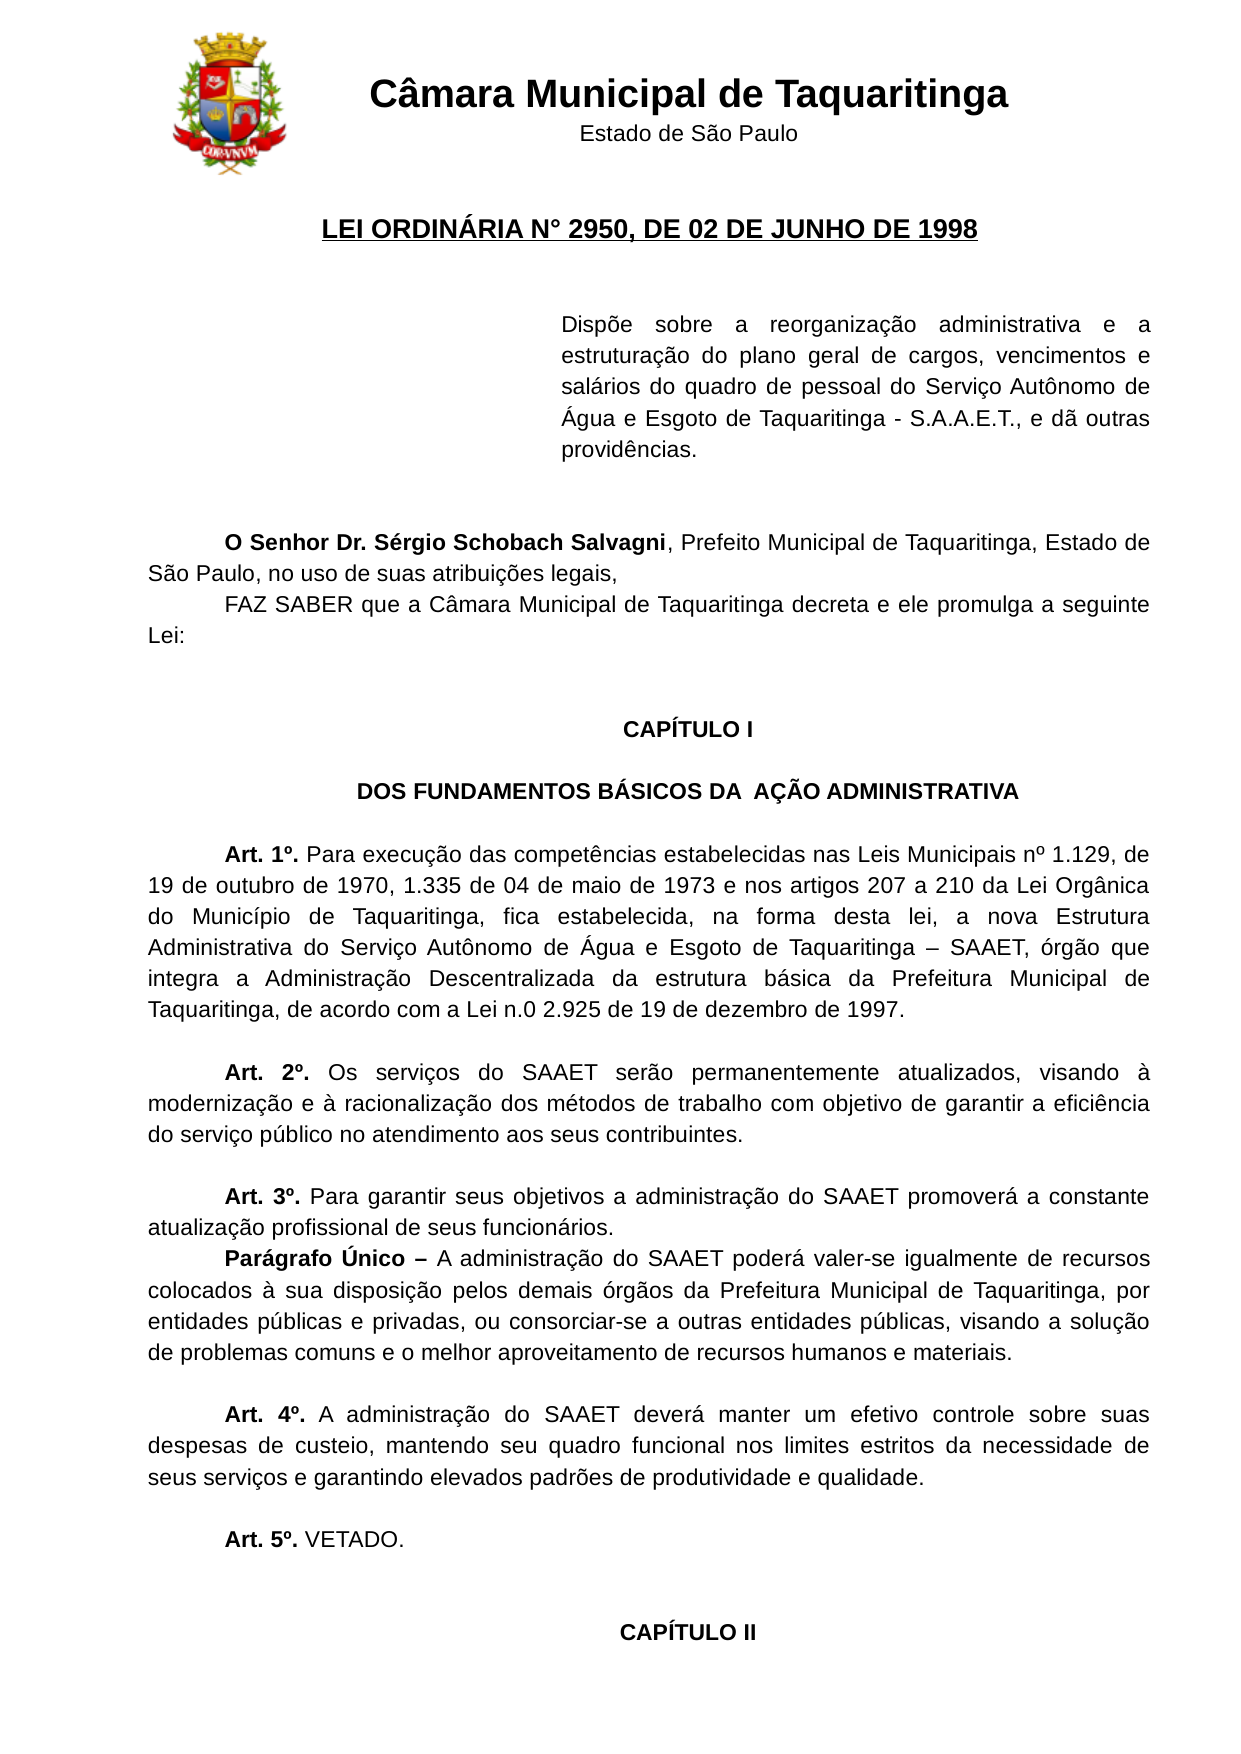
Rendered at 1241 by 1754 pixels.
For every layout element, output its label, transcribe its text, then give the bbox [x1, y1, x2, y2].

text LEI ORDINÁRIA N° 2950, DE 02 DE JUNHO DE 1998 [148, 212, 1152, 243]
text DOS FUNDAMENTOS BÁSICOS DA AÇÃO ADMINISTRATIVA [148, 778, 1152, 805]
text CAPÍTULO I [148, 715, 1152, 742]
text Art. 4º. A administração do SAAET deverá manter um efetivo controle sobre suas despesas de custeio, mantendo seu quadro funcional nos limites estritos da necessidade de seus serviços e garantindo elevados padrões de produtividade e qualidade. [148, 1401, 1152, 1490]
picture [150, 24, 310, 184]
text FAZ SABER que a Câmara Municipal de Taquaritinga decreta e ele promulga a seguinte Lei: [148, 591, 1152, 649]
text Art. 3º. Para garantir seus objetivos a administração do SAAET promoverá a constante atualização profissional de seus funcionários. [148, 1182, 1152, 1241]
text Art. 5º. VETADO. [148, 1525, 1152, 1552]
text Parágrafo Único – A administração do SAAET poderá valer-se igualmente de recursos colocados à sua disposição pelos demais órgãos da Prefeitura Municipal de Taquaritinga, por entidades públicas e privadas, ou consorciar-se a outras entidades públicas, visando a solução de problemas comuns e o melhor aproveitamento de recursos humanos e materiais. [148, 1245, 1152, 1365]
text Art. 2º. Os serviços do SAAET serão permanentemente atualizados, visando à modernização e à racionalização dos métodos de trabalho com objetivo de garantir a eficiência do serviço público no atendimento aos seus contribuintes. [148, 1058, 1152, 1147]
text O Senhor Dr. Sérgio Schobach Salvagni, Prefeito Municipal de Taquaritinga, Estado de São Paulo, no uso de suas atribuições legais, [148, 528, 1152, 587]
text Dispõe sobre a reorganização administrativa e a estruturação do plano geral de cargos, vencimentos e salários do quadro de pessoal do Serviço Autônomo de Água e Esgoto de Taquaritinga - S.A.A.E.T., e dã outras providências. [561, 310, 1152, 462]
text Art. 1º. Para execução das competências estabelecidas nas Leis Municipais nº 1.129, de 19 de outubro de 1970, 1.335 de 04 de maio de 1973 e nos artigos 207 a 210 da Lei Orgânica do Município de Taquaritinga, fica estabelecida, na forma desta lei, a nova Estrutura Administrativa do Serviço Autônomo de Água e Esgoto de Taquaritinga – SAAET, órgão que integra a Administração Descentralizada da estrutura básica da Prefeitura Municipal de Taquaritinga, de acordo com a Lei n.0 2.925 de 19 de dezembro de 1997. [148, 840, 1152, 1023]
text CAPÍTULO II [148, 1618, 1152, 1646]
